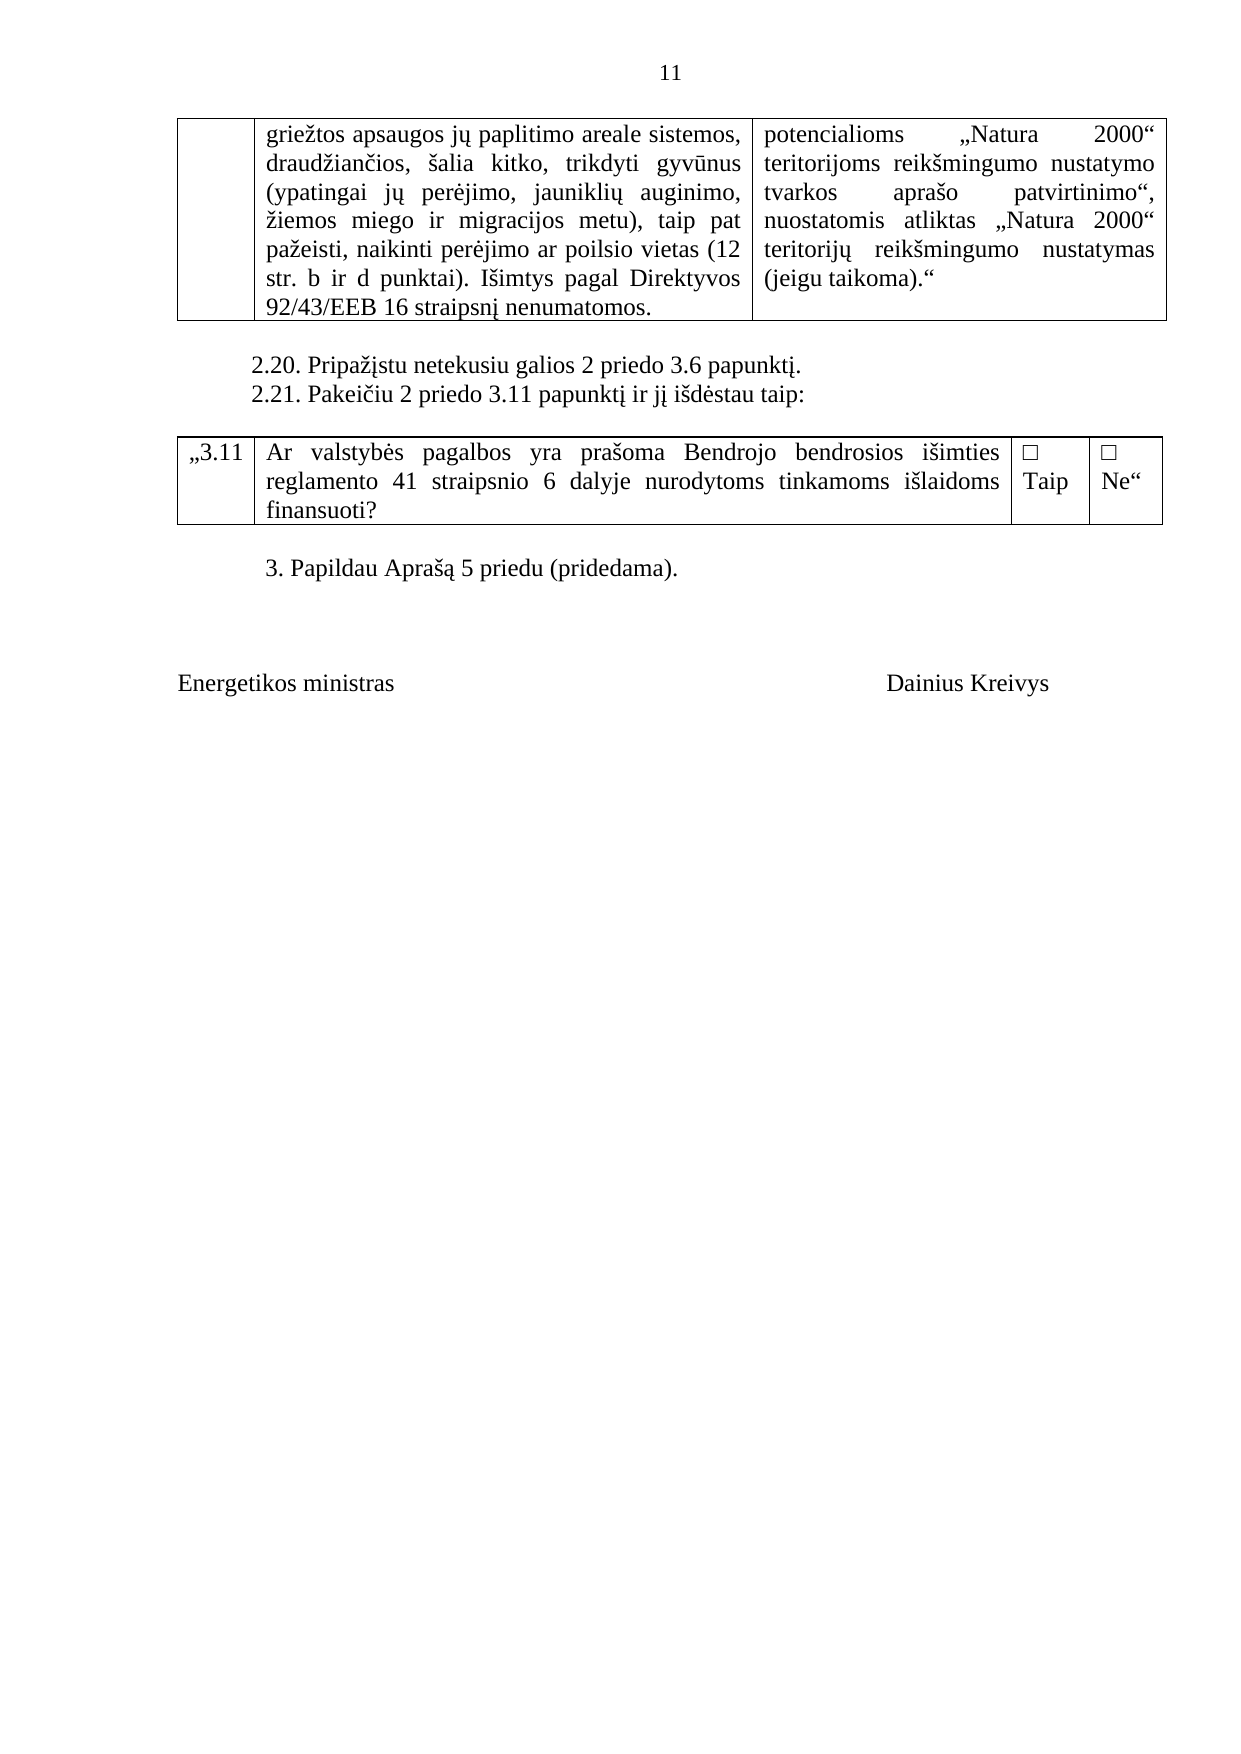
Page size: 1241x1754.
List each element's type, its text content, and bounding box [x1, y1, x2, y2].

table_header [178, 119, 254, 320]
table_header □ Taip [1012, 438, 1089, 524]
text 3. Papildau Aprašą 5 priedu (pridedama). [177, 553, 1163, 582]
table_header „3.11 [178, 438, 254, 524]
text 2.20. Pripažįstu netekusiu galios 2 priedo 3.6 papunktį. [177, 350, 1163, 379]
table_header □ Ne“ [1090, 438, 1162, 524]
table_header Ar valstybės pagalbos yra prašoma Bendrojo bendrosios išimties reglamento 41 straipsnio 6 dalyje nurodytoms tinkamoms išlaidoms finansuoti? [255, 438, 1011, 524]
text Energetikos ministras Dainius Kreivys [177, 668, 1163, 697]
table_header potencialioms „Natura 2000“ teritorijoms reikšmingumo nustatymo tvarkos aprašo patvirtinimo“, nuostatomis atliktas „Natura 2000“ teritorijų reikšmingumo nustatymas (jeigu taikoma).“ [753, 119, 1166, 320]
table_header griežtos apsaugos jų paplitimo areale sistemos, draudžiančios, šalia kitko, trikdyti gyvūnus (ypatingai jų perėjimo, jauniklių auginimo, žiemos miego ir migracijos metu), taip pat pažeisti, naikinti perėjimo ar poilsio vietas (12 str. b ir d punktai). Išimtys pagal Direktyvos 92/43/EEB 16 straipsnį nenumatomos. [255, 119, 752, 320]
text 2.21. Pakeičiu 2 priedo 3.11 papunktį ir jį išdėstau taip: [177, 379, 1163, 408]
